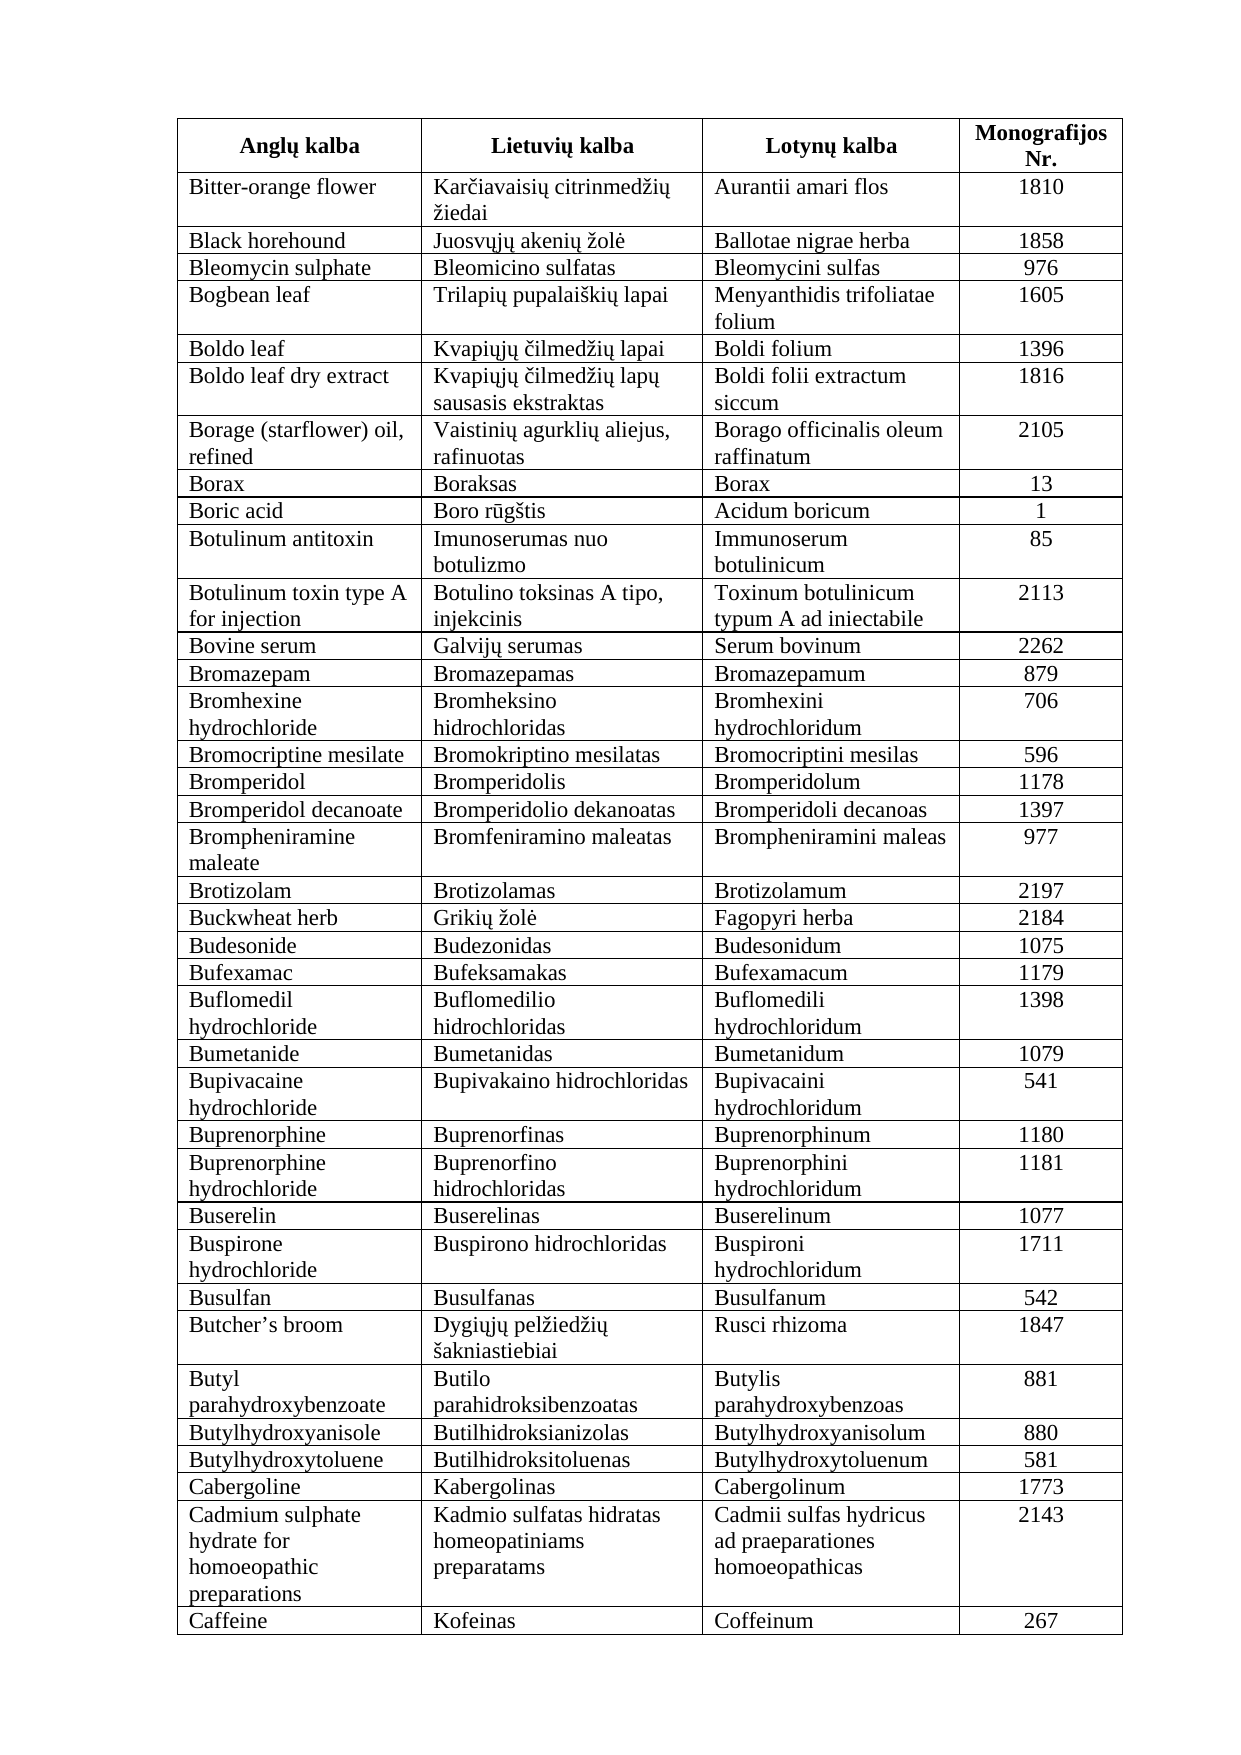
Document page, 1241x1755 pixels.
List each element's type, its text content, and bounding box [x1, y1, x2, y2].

table_cell Budezonidas [422, 932, 702, 958]
table_cell 1773 [960, 1473, 1122, 1500]
table_cell Cabergolinum [703, 1473, 959, 1500]
table_cell 1075 [960, 932, 1122, 958]
table_cell Buserelinum [703, 1203, 959, 1229]
table_cell Toxinum botulinicum typum A ad iniectabile [703, 579, 959, 631]
table_cell Coffeinum [703, 1607, 959, 1633]
table_cell Imunoserumas nuo botulizmo [422, 525, 702, 578]
table_cell Butyl parahydroxybenzoate [178, 1365, 421, 1417]
table_cell Brompheniramini maleas [703, 823, 959, 876]
table_cell Butilhidroksitoluenas [422, 1446, 702, 1472]
table_cell Cadmium sulphate hydrate for homoeopathic preparations [178, 1501, 421, 1606]
table_cell Bogbean leaf [178, 281, 421, 334]
table_cell Buprenorfinas [422, 1121, 702, 1148]
table_cell 2143 [960, 1501, 1122, 1606]
table_cell Boro rūgštis [422, 498, 702, 524]
table_cell Bumetanide [178, 1040, 421, 1067]
table_header Lotynų kalba [703, 119, 959, 172]
table_cell Butcher’s broom [178, 1311, 421, 1364]
table_cell Galvijų serumas [422, 633, 702, 659]
table_cell 880 [960, 1419, 1122, 1445]
table_cell Kabergolinas [422, 1473, 702, 1500]
table_cell Boraksas [422, 470, 702, 496]
table_cell 706 [960, 687, 1122, 740]
table_cell 1178 [960, 768, 1122, 795]
table_cell Bromokriptino mesilatas [422, 741, 702, 767]
table_cell Boldo leaf dry extract [178, 363, 421, 415]
table_cell Buspirono hidrochloridas [422, 1230, 702, 1283]
table_cell 596 [960, 741, 1122, 767]
table_cell Borago officinalis oleum raffinatum [703, 416, 959, 469]
table_cell Kofeinas [422, 1607, 702, 1633]
table_cell 1858 [960, 227, 1122, 253]
table_cell Budesonidum [703, 932, 959, 958]
table_cell Dygiųjų pelžiedžių šakniastiebiai [422, 1311, 702, 1364]
table_cell Vaistinių agurklių aliejus, rafinuotas [422, 416, 702, 469]
table_cell Butilhidroksianizolas [422, 1419, 702, 1445]
table_cell Menyanthidis trifoliatae folium [703, 281, 959, 334]
table_cell Butylhydroxyanisole [178, 1419, 421, 1445]
table_cell 881 [960, 1365, 1122, 1417]
table_cell Bleomycin sulphate [178, 254, 421, 280]
table_cell Kvapiųjų čilmedžių lapai [422, 335, 702, 362]
table_cell 1179 [960, 959, 1122, 985]
table_header Anglų kalba [178, 119, 421, 172]
table_cell Buserelinas [422, 1203, 702, 1229]
table_cell 1077 [960, 1203, 1122, 1229]
table_cell Botulinum toxin type A for injection [178, 579, 421, 631]
table_cell Bromperidol [178, 768, 421, 795]
table_cell Budesonide [178, 932, 421, 958]
table_cell Bromocriptine mesilate [178, 741, 421, 767]
table_header Lietuvių kalba [422, 119, 702, 172]
table_cell Bupivakaino hidrochloridas [422, 1068, 702, 1120]
table_cell 13 [960, 470, 1122, 496]
table_cell Bromperidolum [703, 768, 959, 795]
table_cell Buflomedil hydrochloride [178, 986, 421, 1039]
table_cell 2105 [960, 416, 1122, 469]
table_cell Ballotae nigrae herba [703, 227, 959, 253]
table_cell 1847 [960, 1311, 1122, 1364]
table_cell 541 [960, 1068, 1122, 1120]
table_cell Buflomedili hydrochloridum [703, 986, 959, 1039]
table_cell 581 [960, 1446, 1122, 1472]
table_cell Karčiavaisių citrinmedžių žiedai [422, 173, 702, 226]
table_cell Black horehound [178, 227, 421, 253]
table_cell Trilapių pupalaiškių lapai [422, 281, 702, 334]
table_cell 1711 [960, 1230, 1122, 1283]
table_cell Grikių žolė [422, 904, 702, 931]
table_cell Aurantii amari flos [703, 173, 959, 226]
table_cell Brompheniramine maleate [178, 823, 421, 876]
table_cell Bleomycini sulfas [703, 254, 959, 280]
table_cell 1396 [960, 335, 1122, 362]
table_cell Bromocriptini mesilas [703, 741, 959, 767]
table_cell Bleomicino sulfatas [422, 254, 702, 280]
table_cell Butylhydroxytoluene [178, 1446, 421, 1472]
table_cell Borage (starflower) oil, refined [178, 416, 421, 469]
table_cell Botulino toksinas A tipo, injekcinis [422, 579, 702, 631]
table_cell Busulfanas [422, 1284, 702, 1310]
table_cell Bufeksamakas [422, 959, 702, 985]
table_cell Buprenorfino hidrochloridas [422, 1149, 702, 1201]
table_cell Cadmii sulfas hydricus ad praeparationes homoeopathicas [703, 1501, 959, 1606]
table_cell Bovine serum [178, 633, 421, 659]
table_cell Bupivacaini hydrochloridum [703, 1068, 959, 1120]
table_cell 1816 [960, 363, 1122, 415]
table_cell 85 [960, 525, 1122, 578]
table_cell Busulfanum [703, 1284, 959, 1310]
table_cell Botulinum antitoxin [178, 525, 421, 578]
table_cell Bromperidolis [422, 768, 702, 795]
table_cell Busulfan [178, 1284, 421, 1310]
table_cell Butylhydroxyanisolum [703, 1419, 959, 1445]
table_cell 2197 [960, 877, 1122, 903]
table_cell Buprenorphini hydrochloridum [703, 1149, 959, 1201]
table_cell Borax [703, 470, 959, 496]
table_cell Buprenorphine hydrochloride [178, 1149, 421, 1201]
table_cell 1810 [960, 173, 1122, 226]
table_cell Juosvųjų akenių žolė [422, 227, 702, 253]
table_cell Bumetanidum [703, 1040, 959, 1067]
table_cell Cabergoline [178, 1473, 421, 1500]
table_cell Bitter-orange flower [178, 173, 421, 226]
table_cell Acidum boricum [703, 498, 959, 524]
table_cell Bromperidol decanoate [178, 796, 421, 822]
table_cell Bufexamacum [703, 959, 959, 985]
table_cell Buserelin [178, 1203, 421, 1229]
table_cell 1181 [960, 1149, 1122, 1201]
table_cell Buspirone hydrochloride [178, 1230, 421, 1283]
table_cell Boldi folium [703, 335, 959, 362]
table_cell Rusci rhizoma [703, 1311, 959, 1364]
table_cell 1398 [960, 986, 1122, 1039]
table_cell Kadmio sulfatas hidratas homeopatiniams preparatams [422, 1501, 702, 1606]
table_cell Fagopyri herba [703, 904, 959, 931]
table_cell 1605 [960, 281, 1122, 334]
table_cell 267 [960, 1607, 1122, 1633]
table_cell 1 [960, 498, 1122, 524]
table_cell 2113 [960, 579, 1122, 631]
table_cell Boldi folii extractum siccum [703, 363, 959, 415]
table_cell Bromazepamum [703, 660, 959, 686]
table_cell Bromazepam [178, 660, 421, 686]
table_cell 976 [960, 254, 1122, 280]
table_cell Bufexamac [178, 959, 421, 985]
table_header Monografijos Nr. [960, 119, 1122, 172]
table_cell Brotizolamum [703, 877, 959, 903]
table_cell Borax [178, 470, 421, 496]
table_cell Buspironi hydrochloridum [703, 1230, 959, 1283]
table_cell Buprenorphinum [703, 1121, 959, 1148]
table_cell Bumetanidas [422, 1040, 702, 1067]
table_cell Bupivacaine hydrochloride [178, 1068, 421, 1120]
table_cell 977 [960, 823, 1122, 876]
table_cell Brotizolam [178, 877, 421, 903]
table_cell Buckwheat herb [178, 904, 421, 931]
table_cell 2184 [960, 904, 1122, 931]
table_cell Bromfeniramino maleatas [422, 823, 702, 876]
table_cell Brotizolamas [422, 877, 702, 903]
table_cell Caffeine [178, 1607, 421, 1633]
table_cell Bromperidoli decanoas [703, 796, 959, 822]
table_cell Bromperidolio dekanoatas [422, 796, 702, 822]
table_cell 1397 [960, 796, 1122, 822]
table_cell 1180 [960, 1121, 1122, 1148]
table_cell Boldo leaf [178, 335, 421, 362]
table_cell 1079 [960, 1040, 1122, 1067]
table_cell 542 [960, 1284, 1122, 1310]
table_cell Butylis parahydroxybenzoas [703, 1365, 959, 1417]
table_cell Bromhexine hydrochloride [178, 687, 421, 740]
table_cell 879 [960, 660, 1122, 686]
table_cell Immunoserum botulinicum [703, 525, 959, 578]
table_cell Buprenorphine [178, 1121, 421, 1148]
table_cell Bromheksino hidrochloridas [422, 687, 702, 740]
table_cell Butilo parahidroksibenzoatas [422, 1365, 702, 1417]
table_cell Bromazepamas [422, 660, 702, 686]
table_cell Boric acid [178, 498, 421, 524]
table_cell Buflomedilio hidrochloridas [422, 986, 702, 1039]
table_cell Serum bovinum [703, 633, 959, 659]
table_cell Bromhexini hydrochloridum [703, 687, 959, 740]
table_cell Butylhydroxytoluenum [703, 1446, 959, 1472]
table_cell Kvapiųjų čilmedžių lapų sausasis ekstraktas [422, 363, 702, 415]
table_cell 2262 [960, 633, 1122, 659]
